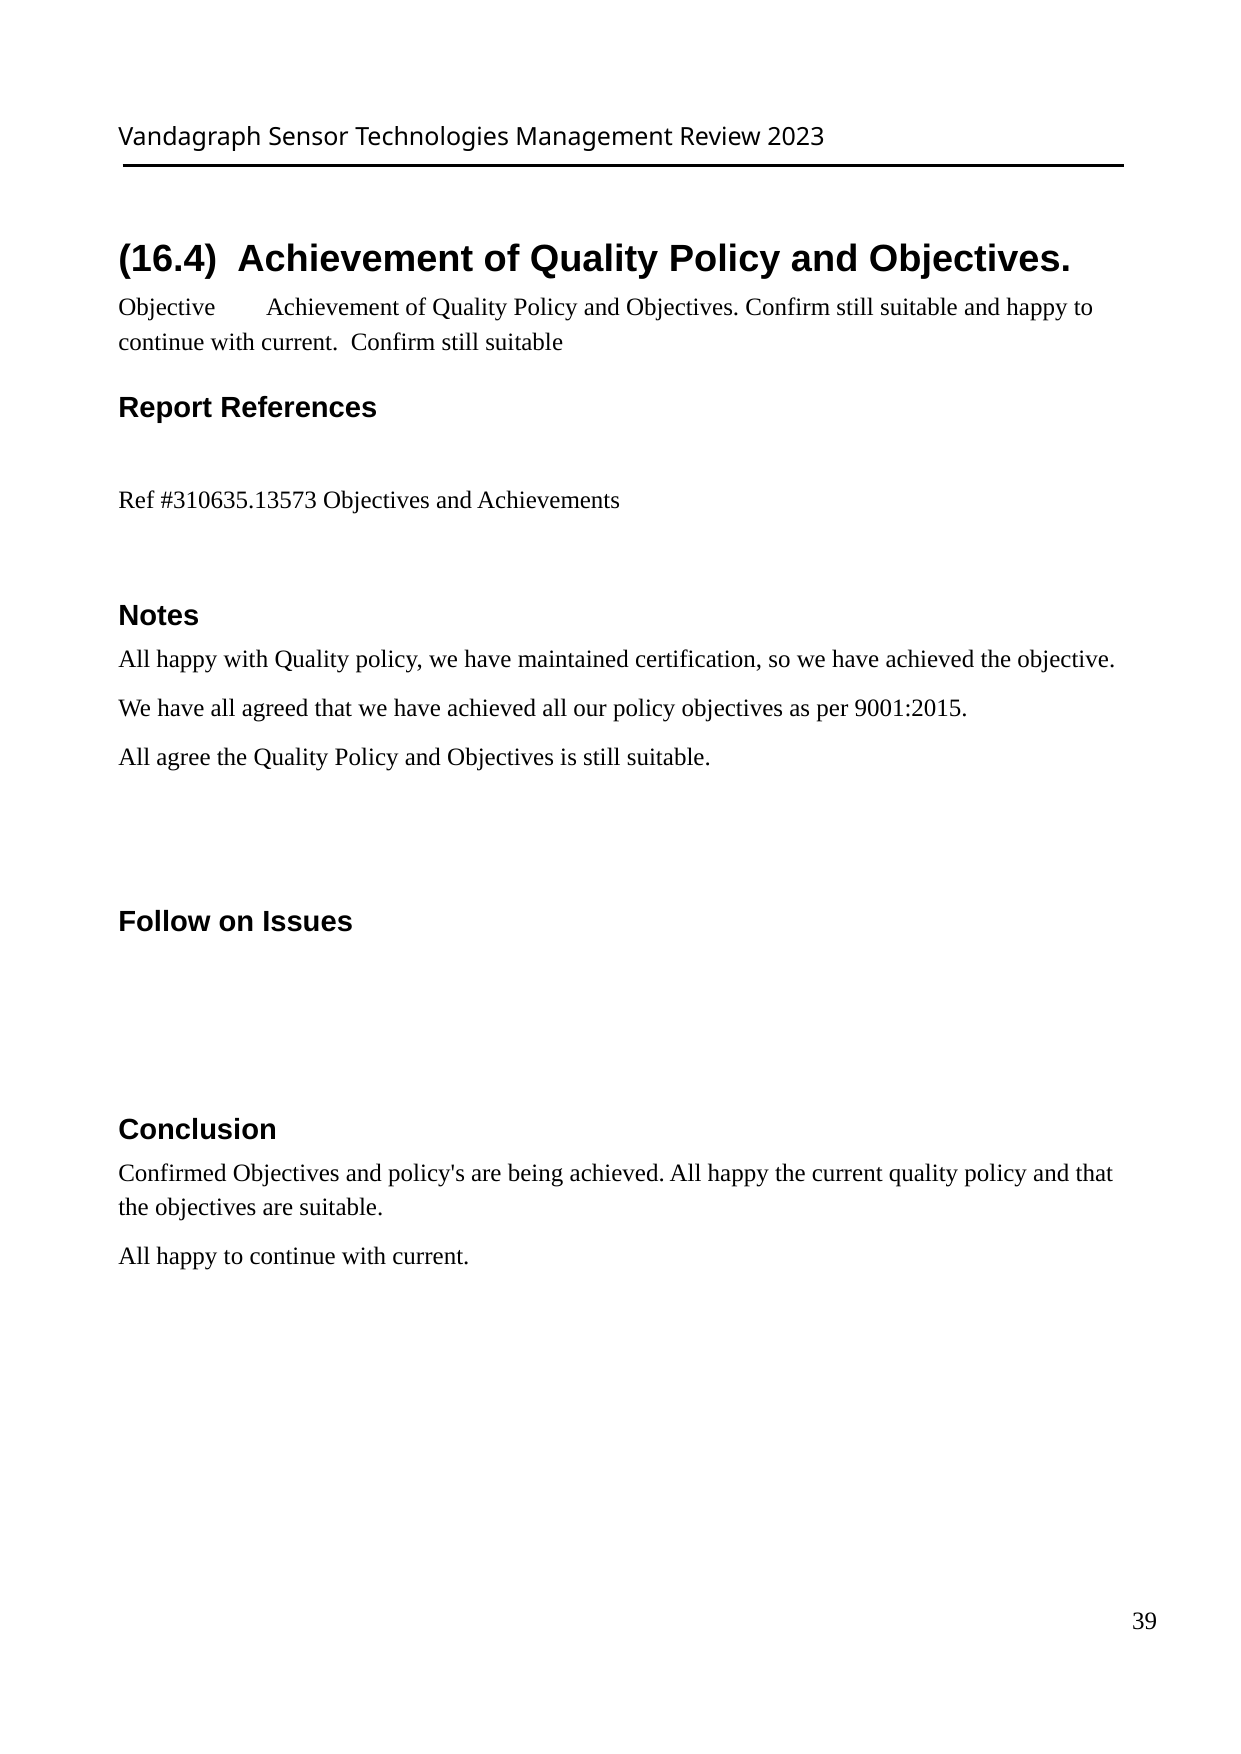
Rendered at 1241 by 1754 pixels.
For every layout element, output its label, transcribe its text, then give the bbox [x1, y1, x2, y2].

text All happy with Quality policy, we have maintained certification, so we have achieved the objective. [118, 644, 1122, 673]
text All happy to continue with current. [118, 1241, 1122, 1270]
subtitle Notes [118, 598, 1122, 632]
text Ref #310635.13573 Objectives and Achievements [118, 485, 1122, 514]
text Objective Achievement of Quality Policy and Objectives. Confirm still suitable and happy to continue with current. Confirm still suitable [118, 292, 1122, 355]
subtitle Follow on Issues [118, 904, 1122, 937]
text All agree the Quality Policy and Objectives is still suitable. [118, 742, 1122, 771]
subtitle (16.4) Achievement of Quality Policy and Objectives. [118, 236, 1122, 279]
subtitle Report References [118, 390, 1122, 424]
subtitle Conclusion [118, 1112, 1122, 1145]
text Confirmed Objectives and policy's are being achieved. All happy the current quality policy and that the objectives are suitable. [118, 1158, 1122, 1221]
text We have all agreed that we have achieved all our policy objectives as per 9001:2015. [118, 693, 1122, 722]
